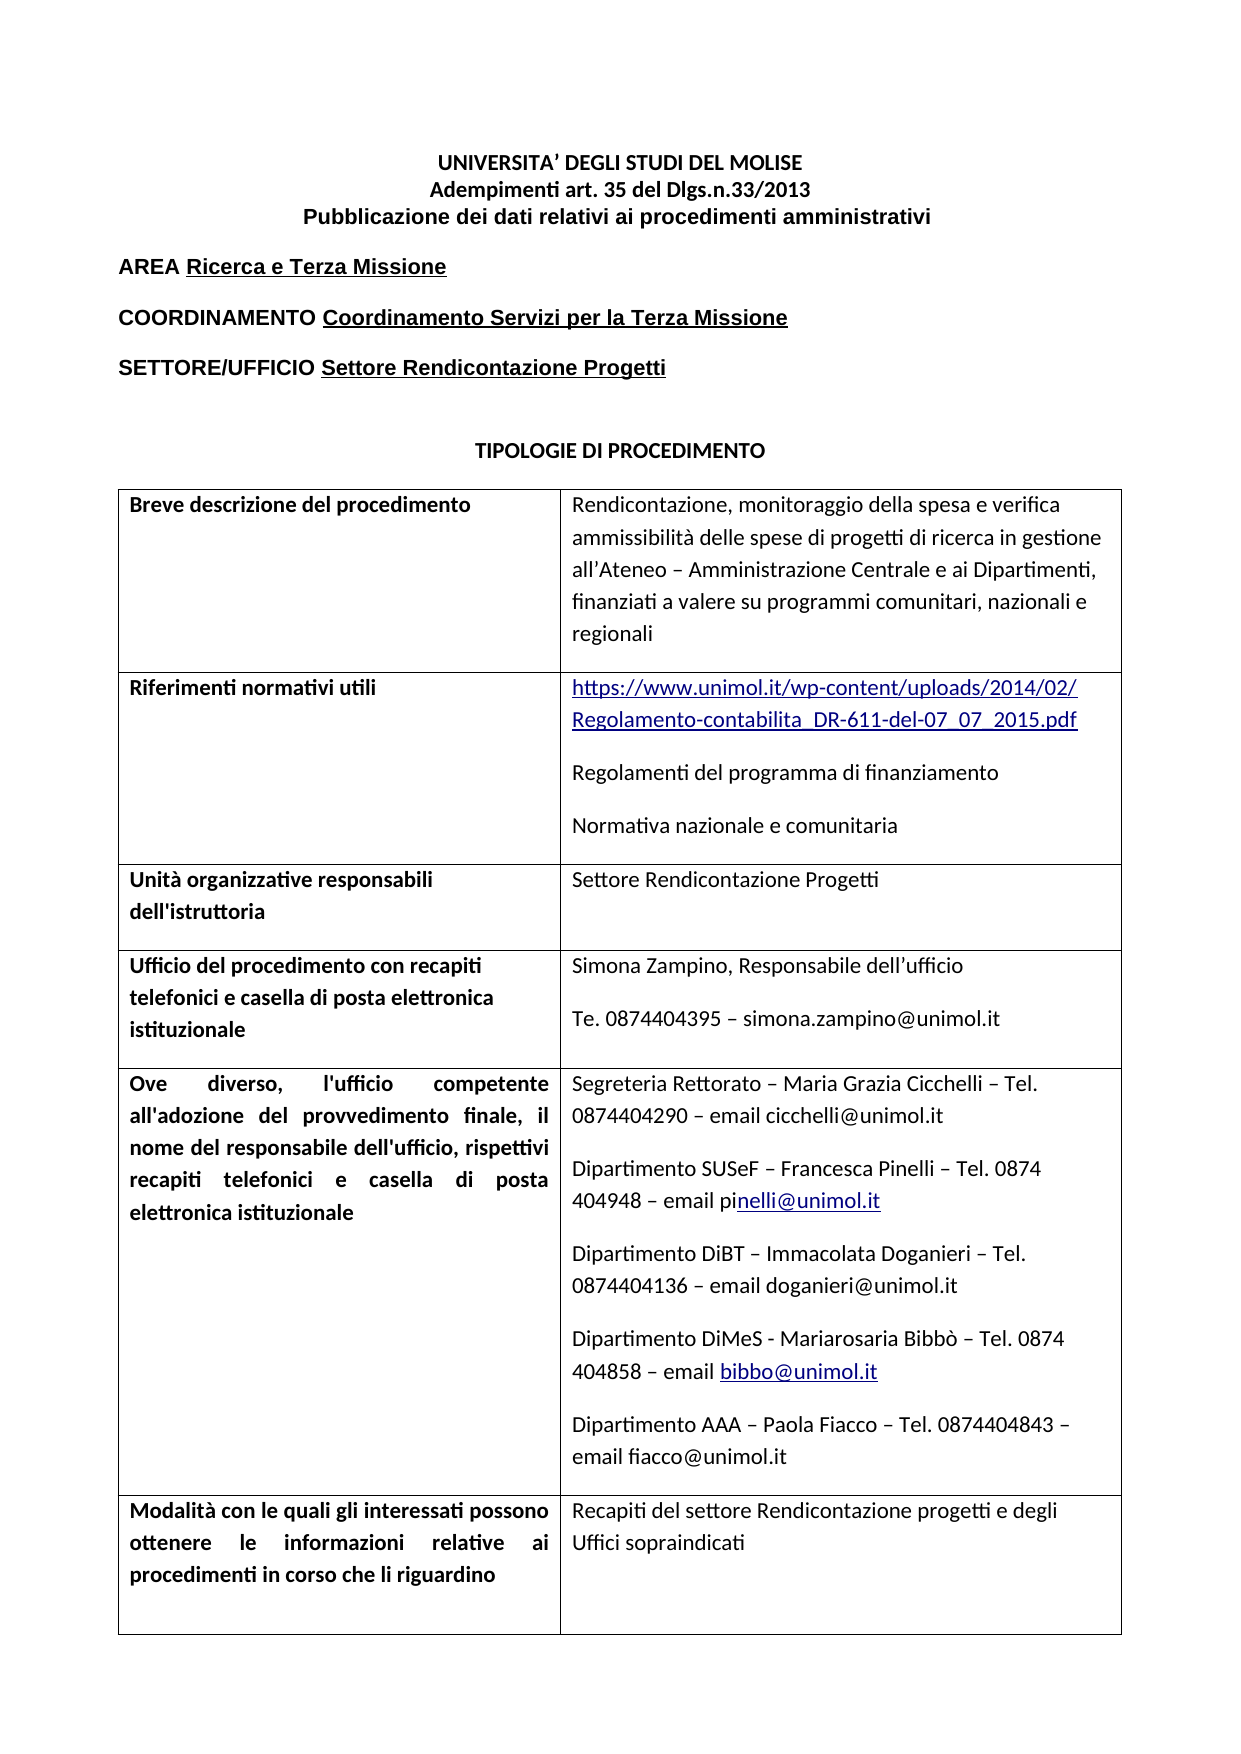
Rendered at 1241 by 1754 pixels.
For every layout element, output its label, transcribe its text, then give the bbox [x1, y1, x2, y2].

table_cell Simona Zampino, Responsabile dell’ufficio Te. 0874404395 – simona.zampino@unimol.it [561, 951, 1121, 1068]
table_cell Riferimenti normativi utili [119, 673, 560, 864]
text Pubblicazione dei dati relativi ai procedimenti amministrativi [118, 204, 1122, 229]
text AREA Ricerca e Terza Missione [118, 254, 1122, 279]
text UNIVERSITA’ DEGLI STUDI DEL MOLISE [118, 148, 1122, 176]
table_cell Segreteria Rettorato – Maria Grazia Cicchelli – Tel. 0874404290 – email cicchelli@unimol.it Dipartimento SUSeF – Francesca Pinelli – Tel. 0874 404948 – email pinelli@unimol.it Dipartimento DiBT – Immacolata Doganieri – Tel. 0874404136 – email doganieri@unimol.it Dipartimento DiMeS - Mariarosaria Bibbò – Tel. 0874 404858 – email bibbo@unimol.it Dipartimento AAA – Paola Fiacco – Tel. 0874404843 – email fiacco@unimol.it [561, 1069, 1121, 1495]
table_cell https://www.unimol.it/wp-content/uploads/2014/02/Regolamento-contabilita_DR-611-del-07_07_2015.pdf Regolamenti del programma di finanziamento Normativa nazionale e comunitaria [561, 673, 1121, 864]
table_cell Unità organizzative responsabili dell'istruttoria [119, 865, 560, 950]
text Adempimenti art. 35 del Dlgs.n.33/2013 [118, 176, 1122, 204]
table_cell Settore Rendicontazione Progetti [561, 865, 1121, 950]
text TIPOLOGIE DI PROCEDIMENTO [118, 436, 1122, 464]
table_cell Modalità con le quali gli interessati possono ottenere le informazioni relative ai procedimenti in corso che li riguardino [119, 1496, 560, 1634]
table_header Breve descrizione del procedimento [119, 490, 560, 672]
text SETTORE/UFFICIO Settore Rendicontazione Progetti [118, 355, 1122, 380]
table_cell Recapiti del settore Rendicontazione progetti e degli Uffici sopraindicati [561, 1496, 1121, 1634]
table_cell Ove diverso, l'ufficio competente all'adozione del provvedimento finale, il nome del responsabile dell'ufficio, rispettivi recapiti telefonici e casella di posta elettronica istituzionale [119, 1069, 560, 1495]
table_cell Ufficio del procedimento con recapiti telefonici e casella di posta elettronica istituzionale [119, 951, 560, 1068]
text COORDINAMENTO Coordinamento Servizi per la Terza Missione [118, 304, 1122, 330]
table_header Rendicontazione, monitoraggio della spesa e verifica ammissibilità delle spese di progetti di ricerca in gestione all’Ateneo – Amministrazione Centrale e ai Dipartimenti, finanziati a valere su programmi comunitari, nazionali e regionali [561, 490, 1121, 672]
